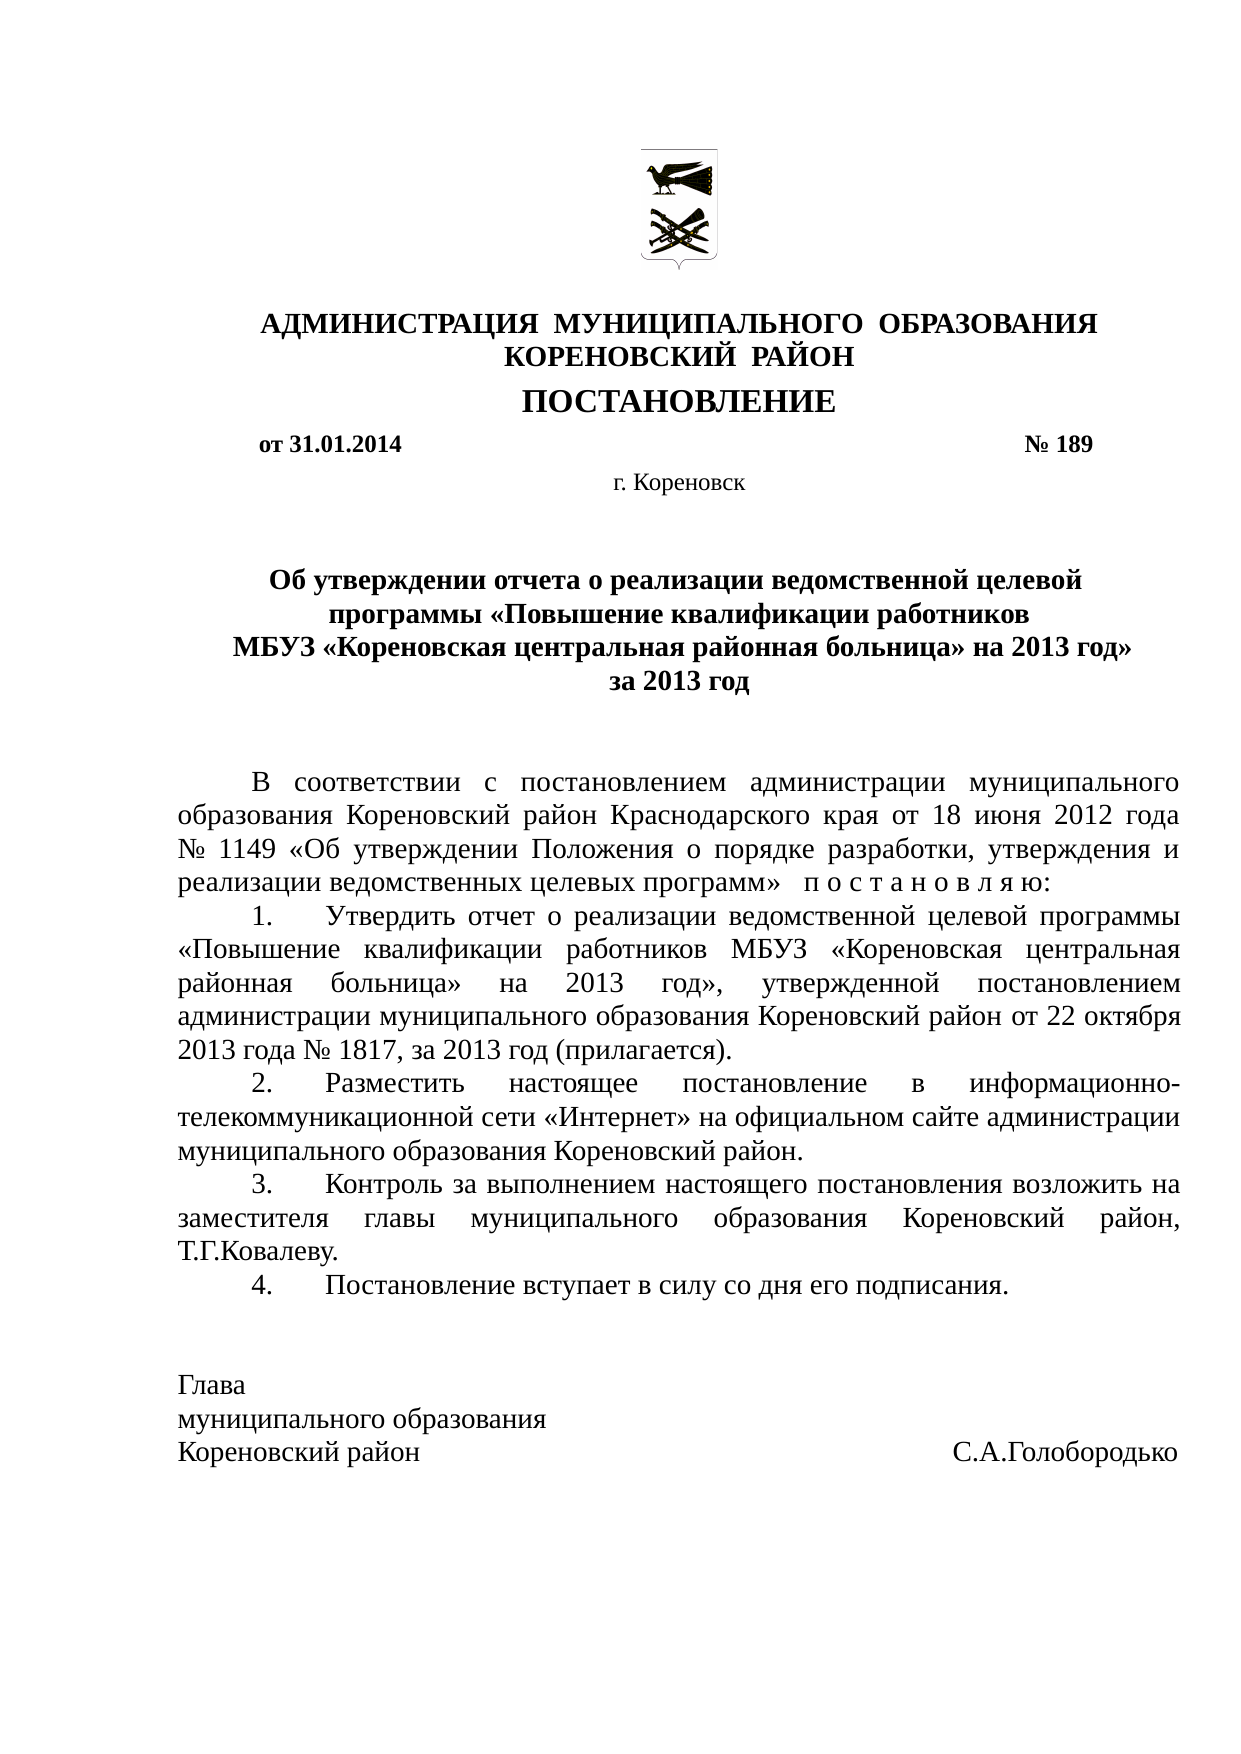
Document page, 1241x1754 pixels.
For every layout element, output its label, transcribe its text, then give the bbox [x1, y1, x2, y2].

picture [641, 149, 718, 270]
text 4. Постановление вступает в силу со дня его подписания. [177, 1267, 1181, 1300]
text Глава [177, 1367, 1181, 1401]
subtitle ПОСТАНОВЛЕНИЕ [177, 381, 1181, 420]
text В соответствии с постановлением администрации муниципального образования Кореновский район Краснодарского края от 18 июня 2012 года № 1149 «Об утверждении Положения о порядке разработки, утверждения и реализации ведомственных целевых программ» п о с т а н о в л я ю: [177, 764, 1181, 898]
subtitle КОРЕНОВСКИЙ РАЙОН [177, 339, 1181, 373]
subtitle АДМИНИСТРАЦИЯ МУНИЦИПАЛЬНОГО ОБРАЗОВАНИЯ [177, 306, 1181, 339]
text МБУЗ «Кореновская центральная районная больница» на 2013 год» [177, 629, 1181, 663]
text г. Кореновск [177, 467, 1181, 495]
text 3. Контроль за выполнением настоящего постановления возложить на заместителя главы муниципального образования Кореновский район, Т.Г.Ковалеву. [177, 1166, 1181, 1267]
text Кореновский район С.А.Голобородько [177, 1434, 1181, 1468]
text 1. Утвердить отчет о реализации ведомственной целевой программы «Повышение квалификации работников МБУЗ «Кореновская центральная районная больница» на 2013 год», утвержденной постановлением администрации муниципального образования Кореновский район от 22 октября 2013 года № 1817, за 2013 год (прилагается). [177, 898, 1181, 1066]
text 2. Разместить настоящее постановление в информационно-телекоммуникационной сети «Интернет» на официальном сайте администрации муниципального образования Кореновский район. [177, 1066, 1181, 1166]
text за 2013 год [177, 663, 1181, 697]
text Об утверждении отчета о реализации ведомственной целевой [177, 562, 1181, 596]
text муниципального образования [177, 1401, 1181, 1434]
text программы «Повышение квалификации работников [177, 596, 1181, 629]
text от 31.01.2014 № 189 [177, 429, 1181, 458]
